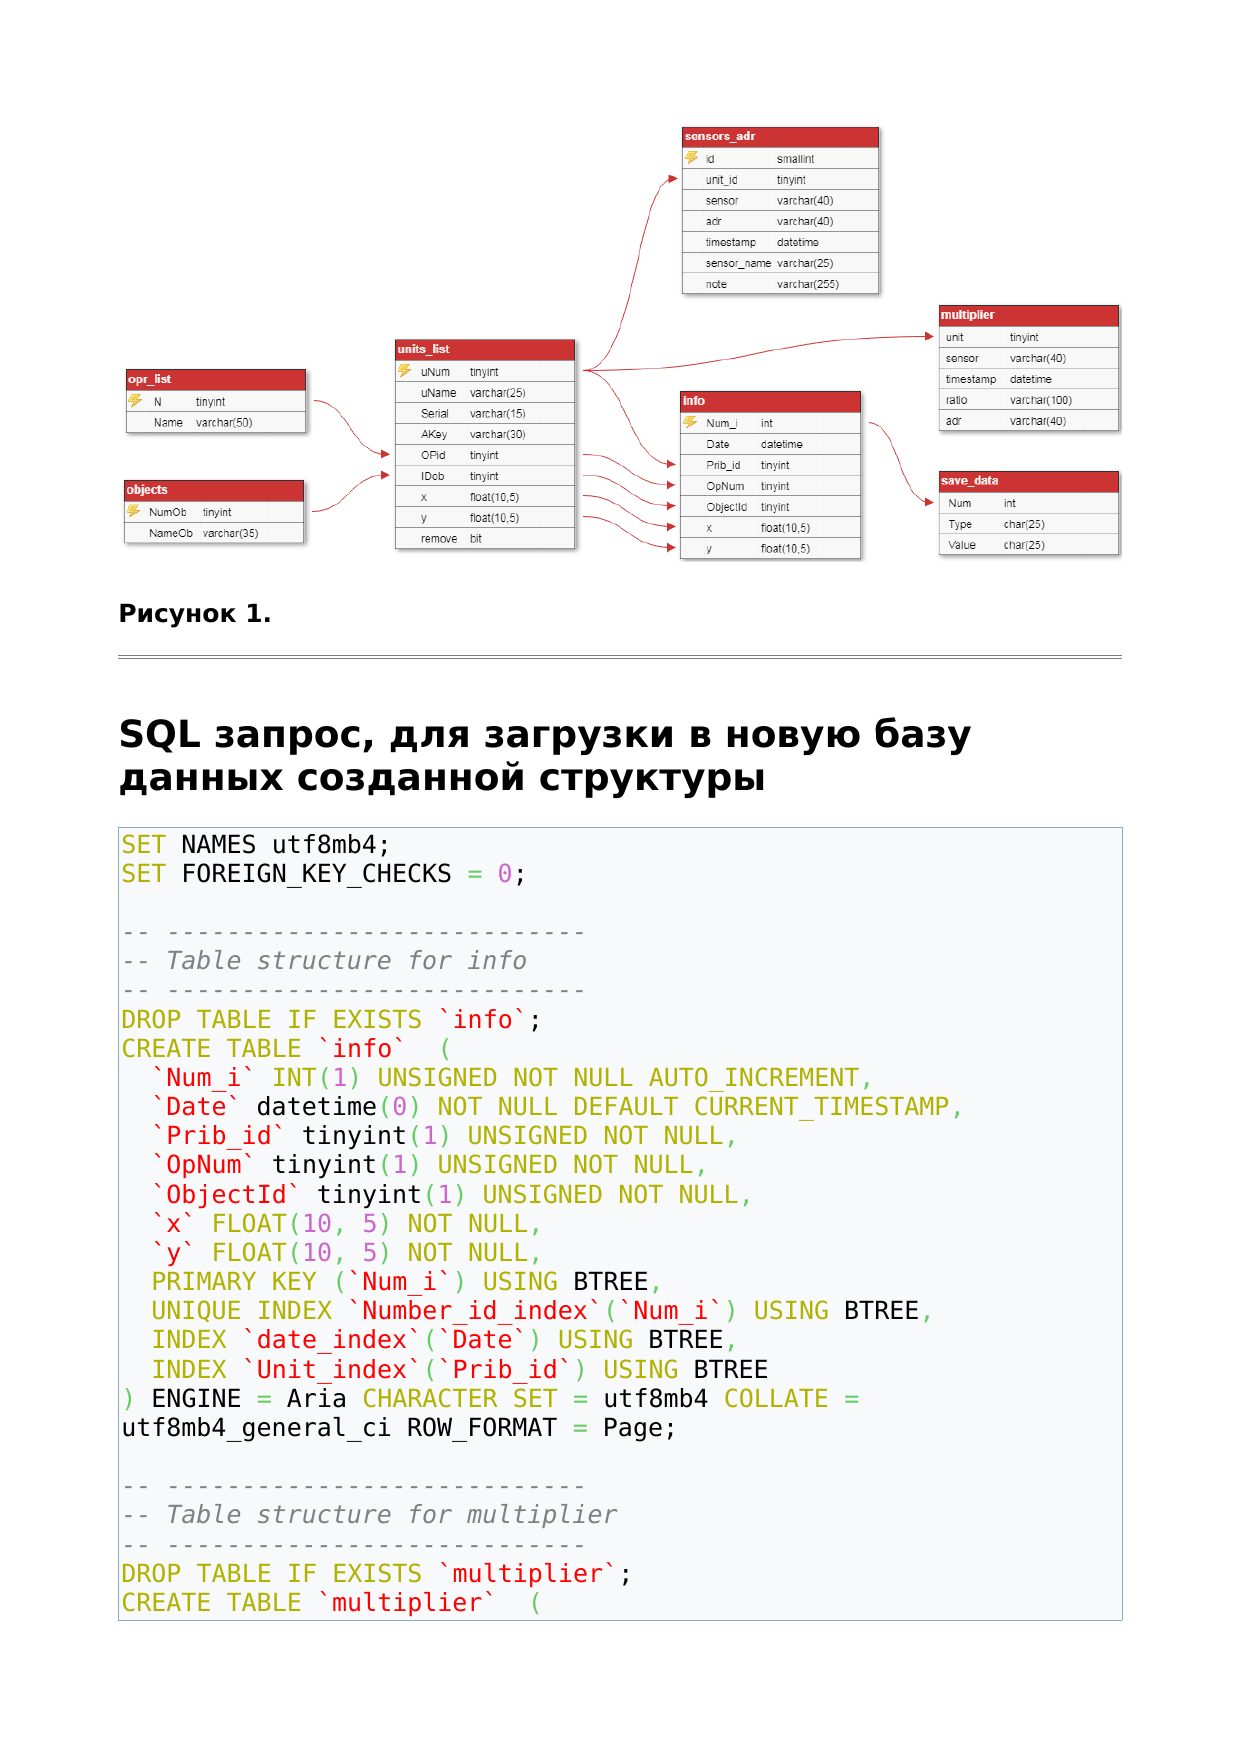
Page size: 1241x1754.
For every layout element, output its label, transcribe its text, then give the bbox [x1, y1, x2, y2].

picture [118, 118, 1123, 562]
subtitle Рисунок 1. [118, 599, 1122, 628]
table_header SET NAMES utf8mb4; SET FOREIGN_KEY_CHECKS = 0; -- ---------------------------- -- Table structure for info -- ---------------------------- DROP TABLE IF EXISTS `info`; CREATE TABLE `info` ( `Num_i` INT(1) UNSIGNED NOT NULL AUTO_INCREMENT, `Date` datetime(0) NOT NULL DEFAULT CURRENT_TIMESTAMP, `Prib_id` tinyint(1) UNSIGNED NOT NULL, `OpNum` tinyint(1) UNSIGNED NOT NULL, `ObjectId` tinyint(1) UNSIGNED NOT NULL, `x` FLOAT(10, 5) NOT NULL, `y` FLOAT(10, 5) NOT NULL, PRIMARY KEY (`Num_i`) USING BTREE, UNIQUE INDEX `Number_id_index`(`Num_i`) USING BTREE, INDEX `date_index`(`Date`) USING BTREE, INDEX `Unit_index`(`Prib_id`) USING BTREE ) ENGINE = Aria CHARACTER SET = utf8mb4 COLLATE = utf8mb4_general_ci ROW_FORMAT = Page; -- ---------------------------- -- Table structure for multiplier -- ---------------------------- DROP TABLE IF EXISTS `multiplier`; CREATE TABLE `multiplier` ( [119, 828, 1122, 1620]
subtitle SQL запрос, для загрузки в новую базу данных созданной структуры [118, 712, 1122, 799]
